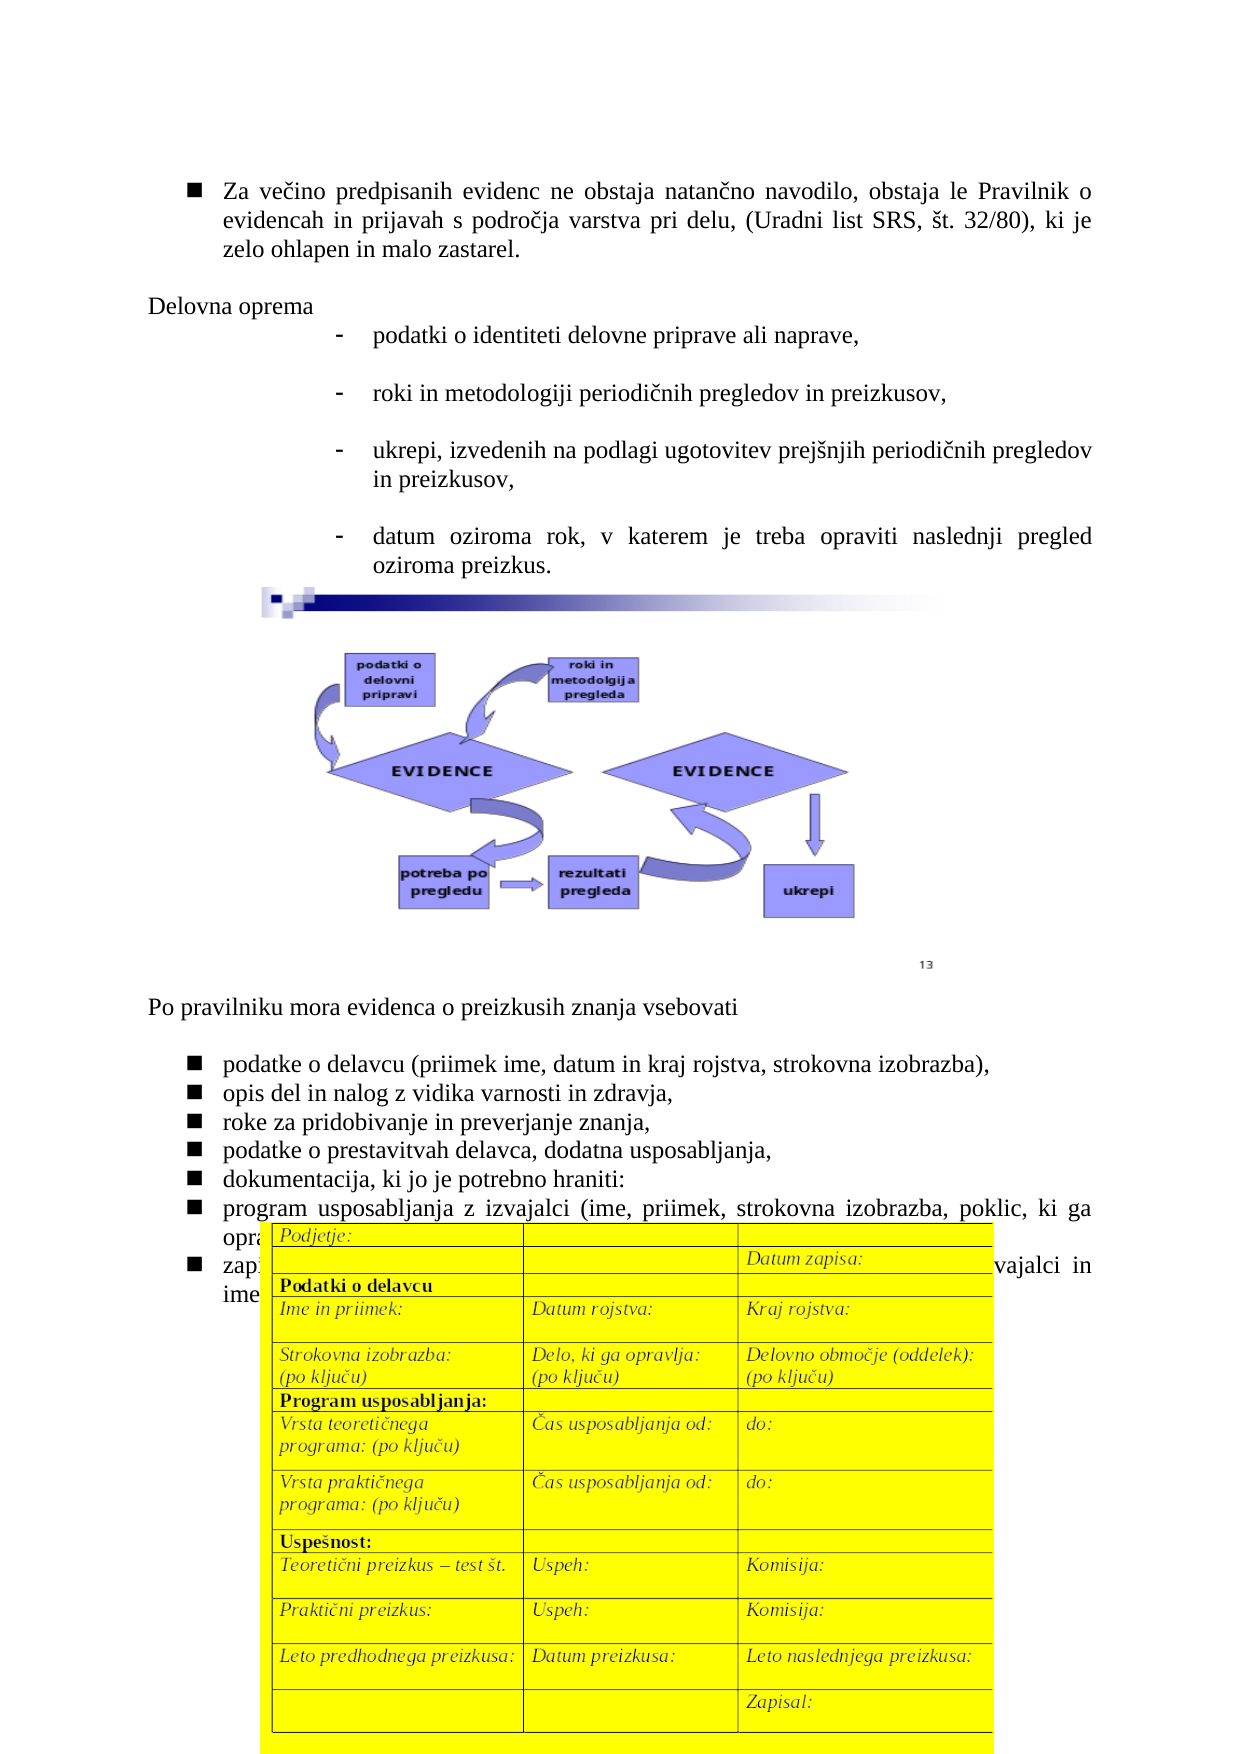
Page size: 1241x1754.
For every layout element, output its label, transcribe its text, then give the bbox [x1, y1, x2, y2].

list zapisnik o preizkusu znanja delavcev, ki vsebuje podatke programa z izvajalci in imena komisije. [994, 1251, 1093, 1308]
list podatke o delavcu (priimek ime, datum in kraj rojstva, strokovna izobrazba), [185, 1049, 1093, 1078]
list roki in metodologiji periodičnih pregledov in preizkusov, [335, 378, 1093, 406]
list podatke o prestavitvah delavca, dodatna usposabljanja, [185, 1136, 1093, 1164]
list zapisnik o preizkusu znanja delavcev, ki vsebuje podatke programa z izvajalci in imena komisije. [185, 1251, 260, 1308]
list ukrepi, izvedenih na podlagi ugotovitev prejšnjih periodičnih pregledov in preizkusov, [335, 435, 1093, 493]
text Delovna oprema [148, 291, 1093, 320]
list opis del in nalog z vidika varnosti in zdravja, [185, 1078, 1093, 1107]
list program usposabljanja z izvajalci (ime, priimek, strokovna izobrazba, poklic, ki ga opravlja) [185, 1193, 1093, 1251]
text Po pravilniku mora evidenca o preizkusih znanja vsebovati [148, 992, 1093, 1021]
list dokumentacija, ki jo je potrebno hraniti: [185, 1164, 1093, 1193]
list podatki o identiteti delovne priprave ali naprave, [335, 320, 1093, 349]
list datum oziroma rok, v katerem je treba opraviti naslednji pregled oziroma preizkus. [335, 521, 1093, 579]
list roke za pridobivanje in preverjanje znanja, [185, 1107, 1093, 1136]
list Za večino predpisanih evidenc ne obstaja natančno navodilo, obstaja le Pravilnik o evidencah in prijavah s področja varstva pri delu, (Uradni list SRS, št. 32/80), ki je zelo ohlapen in malo zastarel. [185, 176, 1093, 263]
